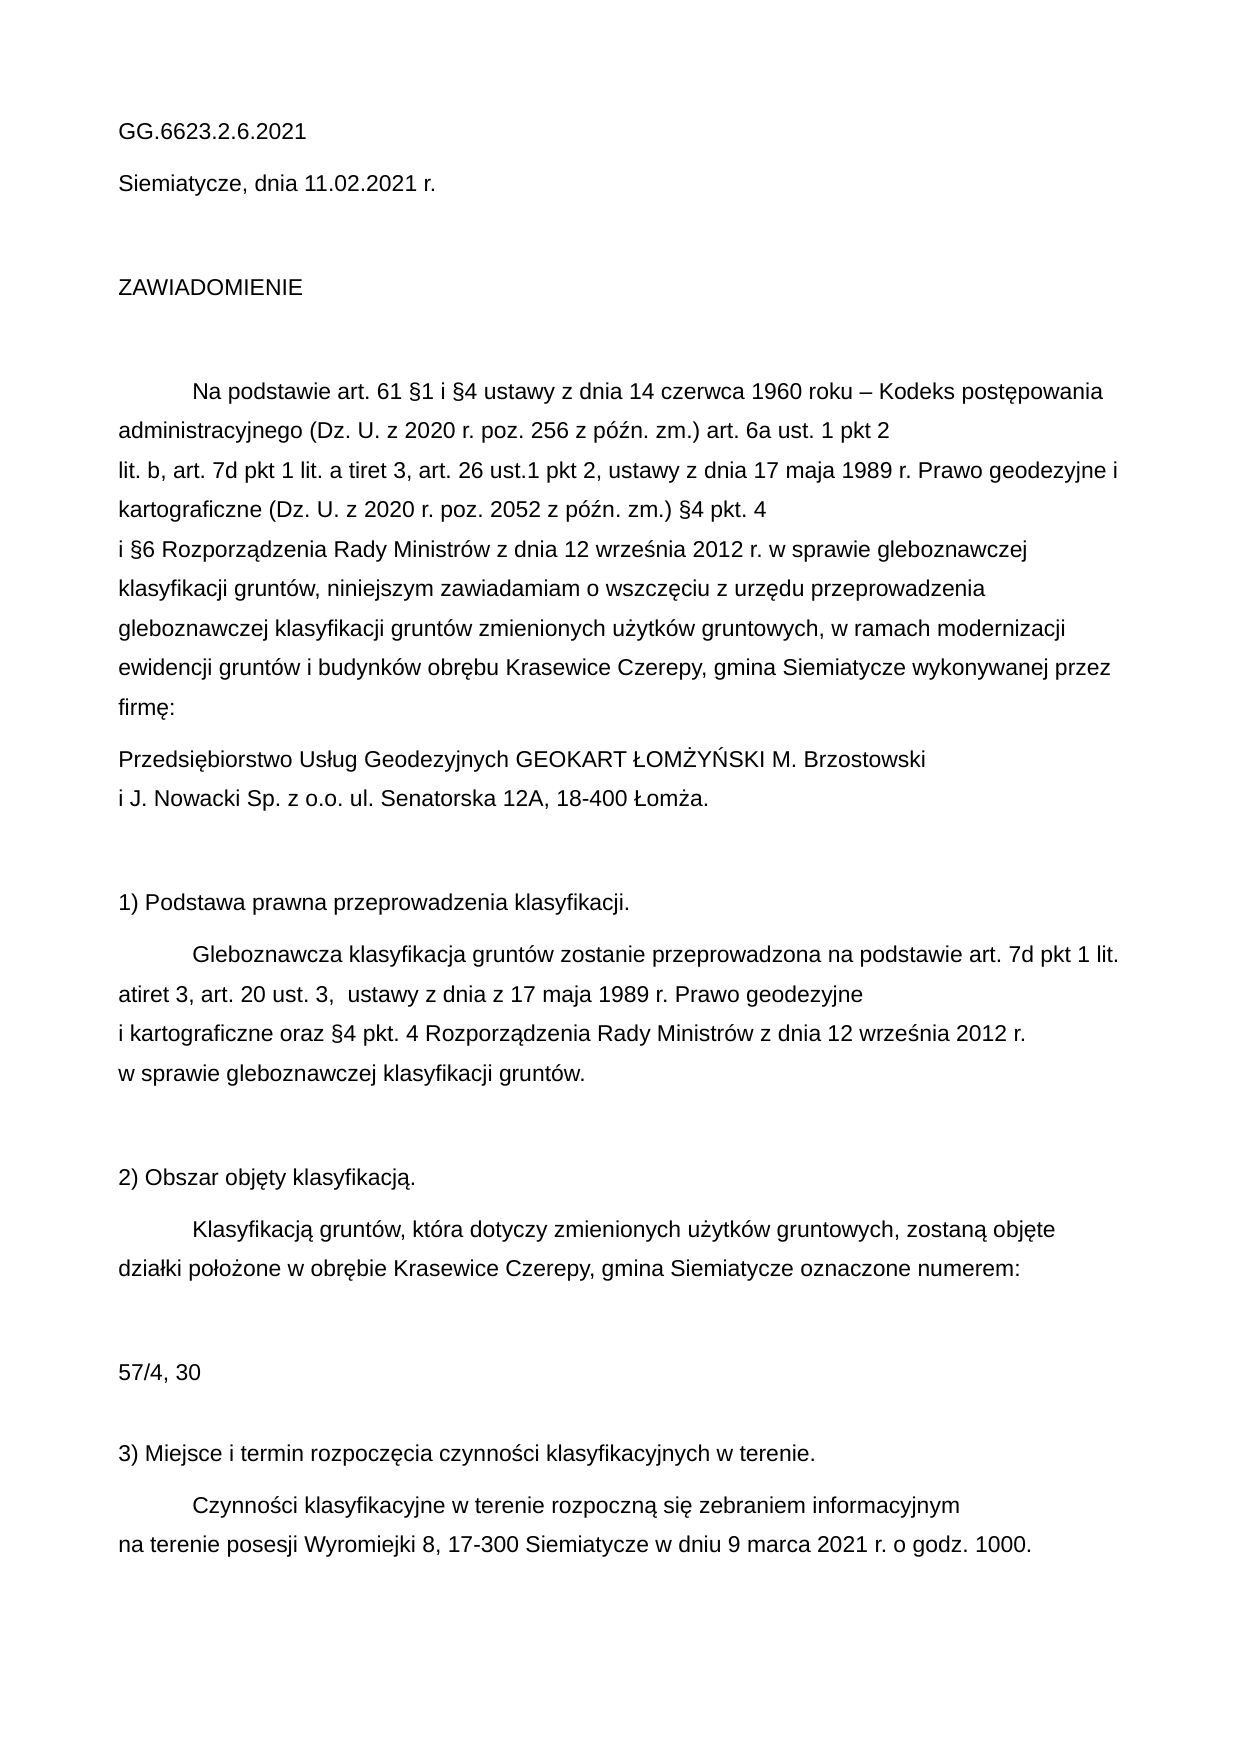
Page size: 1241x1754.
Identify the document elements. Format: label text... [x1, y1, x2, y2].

text 57/4, 30 [118, 1359, 1122, 1385]
text Siemiatycze, dnia 11.02.2021 r. [118, 170, 1122, 196]
text Czynności klasyfikacyjne w terenie rozpoczną się zebraniem informacyjnym na terenie posesji Wyromiejki 8, 17-300 Siemiatycze w dniu 9 marca 2021 r. o godz. 1000. [118, 1492, 1122, 1558]
text ZAWIADOMIENIE [118, 274, 1122, 300]
text 3) Miejsce i termin rozpoczęcia czynności klasyfikacyjnych w terenie. [118, 1440, 1122, 1466]
text Przedsiębiorstwo Usług Geodezyjnych GEOKART ŁOMŻYŃSKI M. Brzostowski i J. Nowacki Sp. z o.o. ul. Senatorska 12A, 18-400 Łomża. [118, 746, 1122, 812]
text 1) Podstawa prawna przeprowadzenia klasyfikacji. [118, 889, 1122, 916]
text Gleboznawcza klasyfikacja gruntów zostanie przeprowadzona na podstawie art. 7d pkt 1 lit. atiret 3, art. 20 ust. 3, ustawy z dnia z 17 maja 1989 r. Prawo geodezyjne i kartograficzne oraz §4 pkt. 4 Rozporządzenia Rady Ministrów z dnia 12 września 2012 r. w sprawie gleboznawczej klasyfikacji gruntów. [118, 941, 1122, 1086]
text GG.6623.2.6.2021 [118, 118, 1122, 144]
text 2) Obszar objęty klasyfikacją. [118, 1164, 1122, 1190]
text Na podstawie art. 61 §1 i §4 ustawy z dnia 14 czerwca 1960 roku – Kodeks postępowania administracyjnego (Dz. U. z 2020 r. poz. 256 z późn. zm.) art. 6a ust. 1 pkt 2 lit. b, art. 7d pkt 1 lit. a tiret 3, art. 26 ust.1 pkt 2, ustawy z dnia 17 maja 1989 r. Prawo geodezyjne i kartograficzne (Dz. U. z 2020 r. poz. 2052 z późn. zm.) §4 pkt. 4 i §6 Rozporządzenia Rady Ministrów z dnia 12 września 2012 r. w sprawie gleboznawczej klasyfikacji gruntów, niniejszym zawiadamiam o wszczęciu z urzędu przeprowadzenia gleboznawczej klasyfikacji gruntów zmienionych użytków gruntowych, w ramach modernizacji ewidencji gruntów i budynków obrębu Krasewice Czerepy, gmina Siemiatycze wykonywanej przez firmę: [118, 378, 1122, 720]
text Klasyfikacją gruntów, która dotyczy zmienionych użytków gruntowych, zostaną objęte działki położone w obrębie Krasewice Czerepy, gmina Siemiatycze oznaczone numerem: [118, 1216, 1122, 1281]
